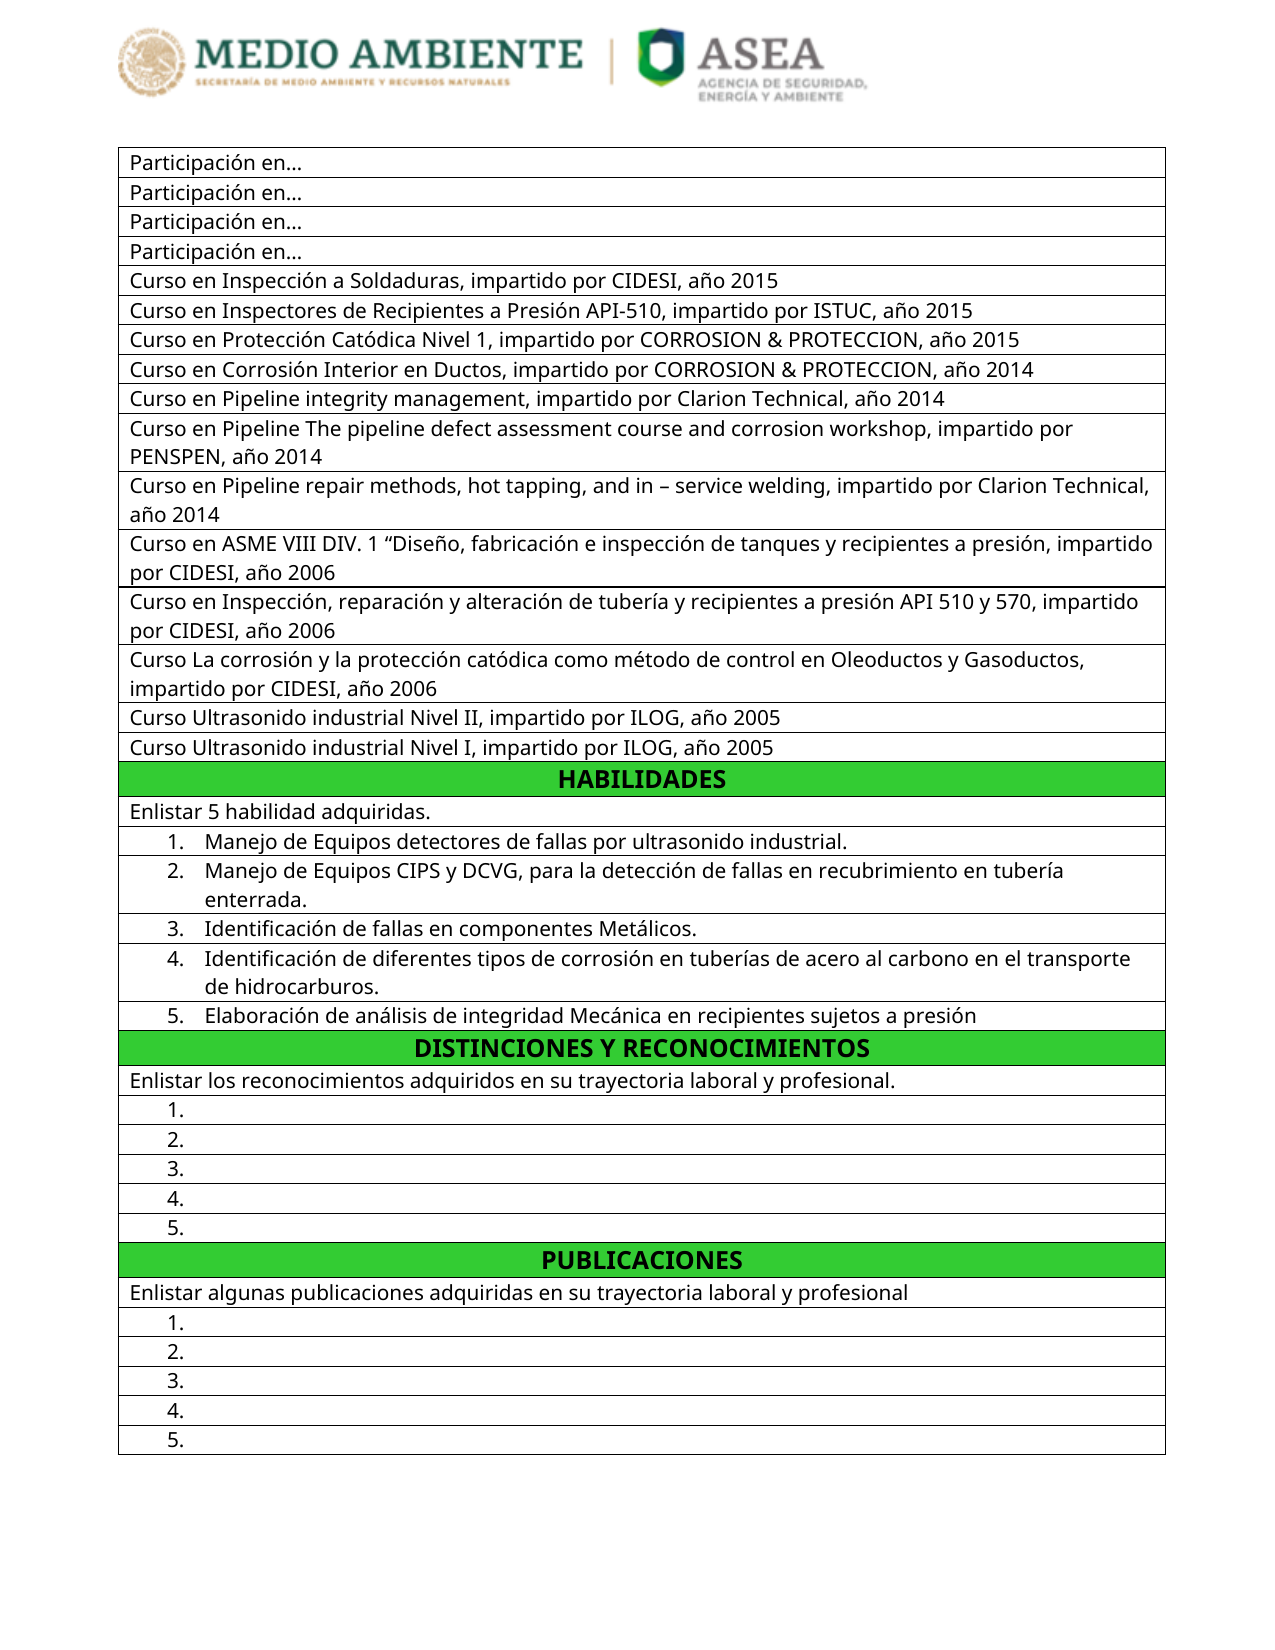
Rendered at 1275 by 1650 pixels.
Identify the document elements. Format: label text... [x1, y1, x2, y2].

table_cell Curso Ultrasonido industrial Nivel II, impartido por ILOG, año 2005 [119, 703, 1165, 732]
table_cell Identificación de fallas en componentes Metálicos. [119, 914, 1165, 943]
table_cell [119, 1096, 1165, 1124]
table_cell Enlistar los reconocimientos adquiridos en su trayectoria laboral y profesional. [119, 1066, 1165, 1094]
table_cell Participación en… [119, 207, 1165, 236]
table_cell Manejo de Equipos detectores de fallas por ultrasonido industrial. [119, 827, 1165, 855]
table_cell PUBLICACIONES [119, 1243, 1165, 1277]
table_cell [119, 1337, 1165, 1366]
table_cell Curso Ultrasonido industrial Nivel I, impartido por ILOG, año 2005 [119, 733, 1165, 761]
table_cell Enlistar algunas publicaciones adquiridas en su trayectoria laboral y profesional [119, 1278, 1165, 1307]
table_cell [119, 1214, 1165, 1242]
table_cell [119, 1155, 1165, 1183]
table_cell DISTINCIONES Y RECONOCIMIENTOS [119, 1031, 1165, 1065]
table_cell Manejo de Equipos CIPS y DCVG, para la detección de fallas en recubrimiento en tubería enterrada. [119, 856, 1165, 913]
table_cell [119, 1426, 1165, 1454]
table_cell HABILIDADES [119, 762, 1165, 796]
table_cell Curso en Pipeline integrity management, impartido por Clarion Technical, año 2014 [119, 384, 1165, 413]
table_cell Participación en… [119, 148, 1165, 177]
table_cell Curso en Corrosión Interior en Ductos, impartido por CORROSION & PROTECCION, año 2014 [119, 355, 1165, 383]
table_cell Curso La corrosión y la protección catódica como método de control en Oleoductos y Gasoductos, impartido por CIDESI, año 2006 [119, 645, 1165, 702]
table_cell Curso en Pipeline The pipeline defect assessment course and corrosion workshop, impartido por PENSPEN, año 2014 [119, 414, 1165, 471]
table_cell Curso en Pipeline repair methods, hot tapping, and in – service welding, impartido por Clarion Technical, año 2014 [119, 472, 1165, 528]
table_cell Enlistar 5 habilidad adquiridas. [119, 797, 1165, 826]
table_cell Curso en Protección Catódica Nivel 1, impartido por CORROSION & PROTECCION, año 2015 [119, 325, 1165, 354]
table_cell Curso en Inspección, reparación y alteración de tubería y recipientes a presión API 510 y 570, impartido por CIDESI, año 2006 [119, 588, 1165, 644]
table_cell [119, 1396, 1165, 1424]
table_cell Identificación de diferentes tipos de corrosión en tuberías de acero al carbono en el transporte de hidrocarburos. [119, 944, 1165, 1001]
table_cell [119, 1184, 1165, 1212]
table_cell Elaboración de análisis de integridad Mecánica en recipientes sujetos a presión [119, 1002, 1165, 1030]
table_cell Participación en… [119, 237, 1165, 265]
table_cell Curso en ASME VIII DIV. 1 “Diseño, fabricación e inspección de tanques y recipientes a presión, impartido por CIDESI, año 2006 [119, 530, 1165, 586]
table_cell [119, 1367, 1165, 1395]
table_cell [119, 1125, 1165, 1153]
table_cell Curso en Inspección a Soldaduras, impartido por CIDESI, año 2015 [119, 266, 1165, 295]
table_cell Curso en Inspectores de Recipientes a Presión API-510, impartido por ISTUC, año 2015 [119, 296, 1165, 324]
table_cell [119, 1308, 1165, 1336]
table_cell Participación en… [119, 178, 1165, 206]
